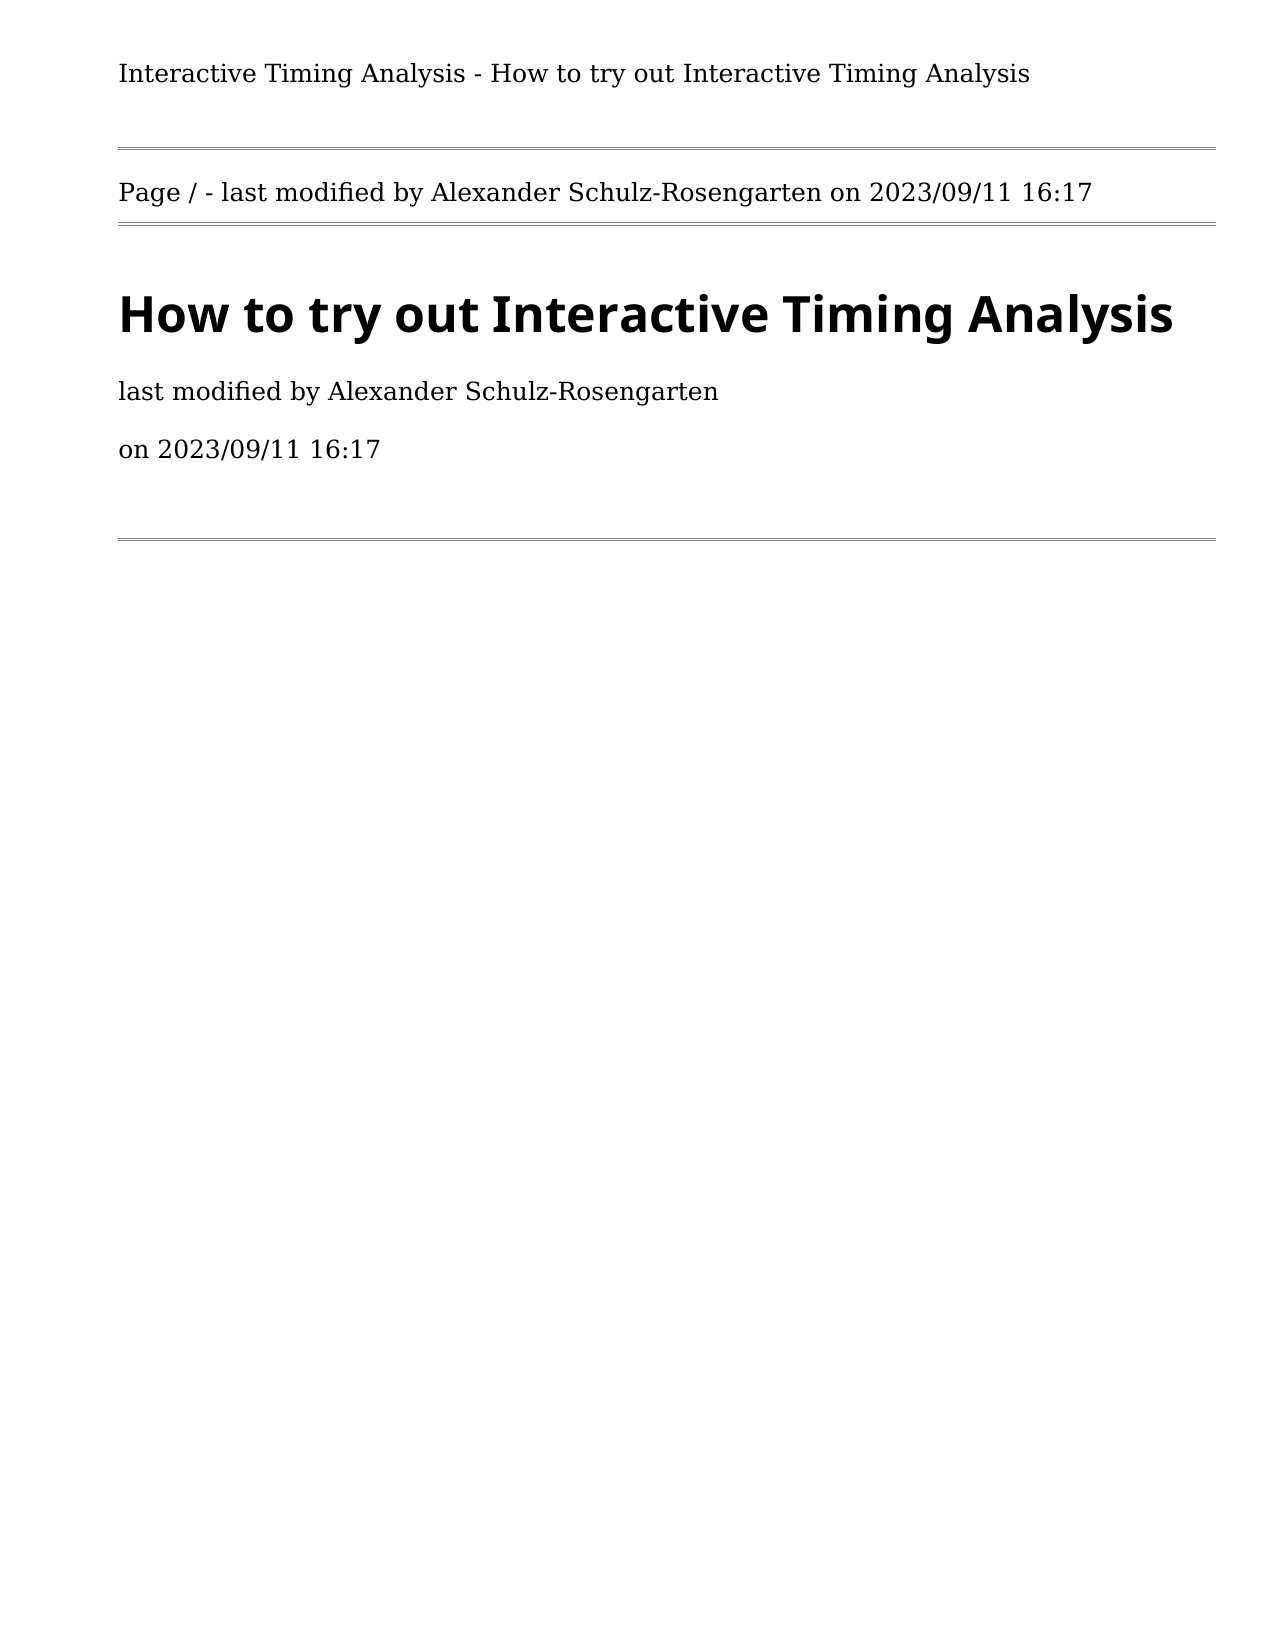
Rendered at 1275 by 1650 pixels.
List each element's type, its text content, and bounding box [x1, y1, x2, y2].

subtitle How to try out Interactive Timing Analysis [118, 279, 1216, 347]
text on 2023/09/11 16:17 [118, 435, 1216, 464]
text last modified by Alexander Schulz-Rosengarten [118, 377, 1216, 406]
text Page / - last modified by Alexander Schulz-Rosengarten on 2023/09/11 16:17 [118, 179, 1216, 208]
text Interactive Timing Analysis - How to try out Interactive Timing Analysis [118, 59, 1216, 88]
